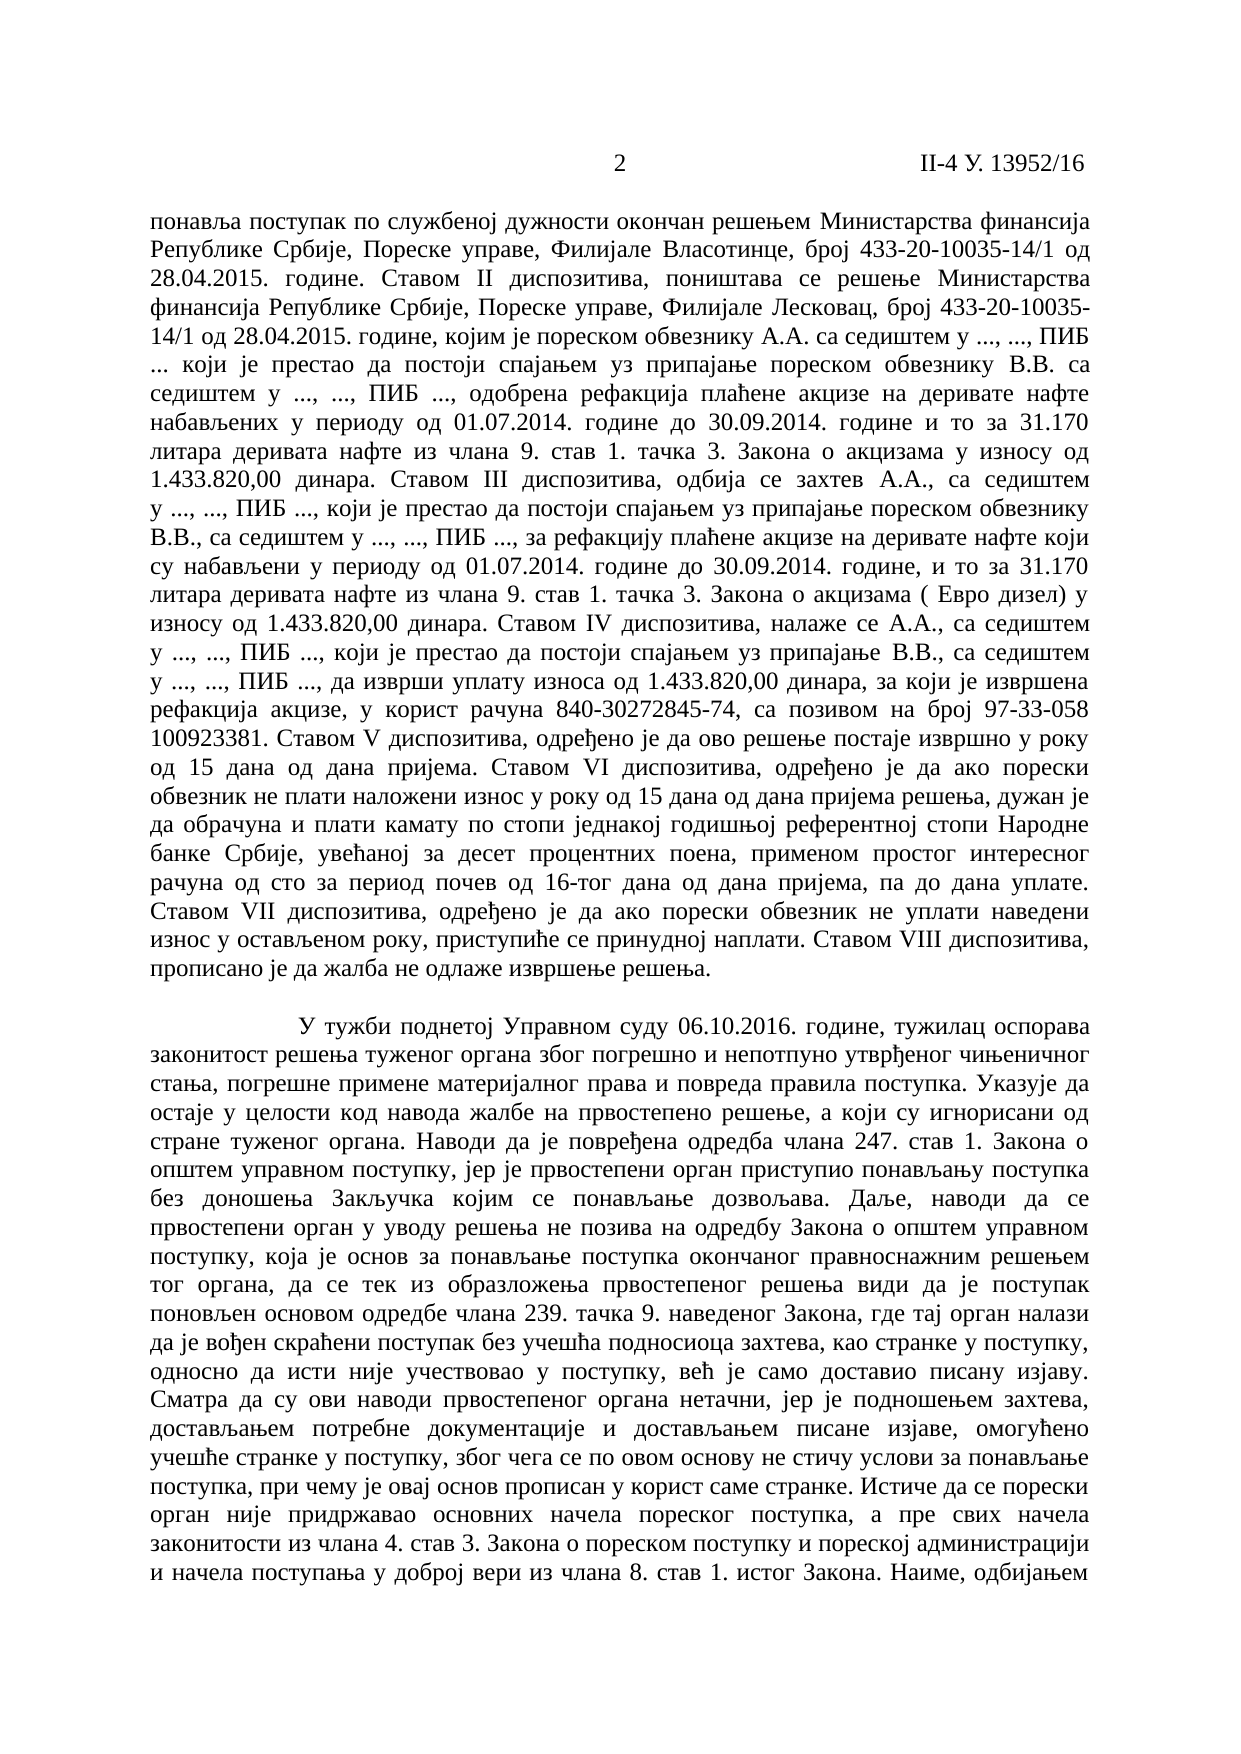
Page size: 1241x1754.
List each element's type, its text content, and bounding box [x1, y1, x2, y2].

text У тужби поднетој Управном суду 06.10.2016. године, тужилац оспорава законитост решења туженог органа због погрешно и непотпуно утврђеног чињеничног стања, погрешне примене материјалног права и повреда правила поступка. Указује да остаје у целости код навода жалбе на првостепено решење, а који су игнорисани од стране туженог органа. Наводи да је повређена одредба члана 247. став 1. Закона о општем управном поступку, јер је првостепени орган приступио понављању поступка без доношења Закључка којим се понављање дозвољава. Даље, наводи да се првостепени орган у уводу решења не позива на одредбу Закона о општем управном поступку, која је основ за понављање поступка окончаног правноснажним решењем тог органа, да се тек из образложења првостепеног решења види да је поступак поновљен основом одредбе члана 239. тачка 9. наведеног Закона, где тај орган налази да је вођен скраћени поступак без учешћа подносиоца захтева, као странке у поступку, односно да исти није учествовао у поступку, већ је само доставио писану изјаву. Сматра да су ови наводи првостепеног органа нетачни, јер је подношењем захтева, достављањем потребне документације и достављањем писане изјаве, омогућено учешће странке у поступку, због чега се по овом основу не стичу услови за понављање поступка, при чему је овај основ прописан у корист саме странке. Истиче да се порески орган није придржавао основних начела пореског поступка, а пре свих начела законитости из члана 4. став 3. Закона о пореском поступку и пореској администрацији и начела поступања у доброј вери из члана 8. став 1. истог Закона. Наиме, одбијањем [150, 1011, 1090, 1586]
text понавља поступак по службеној дужности окончан решењем Министарства финансија Републике Србије, Пореске управе, Филијале Власотинце, број 433-20-10035-14/1 од 28.04.2015. године. Ставом II диспозитива, поништава се решење Министарства финансија Републике Србије, Пореске управе, Филијале Лесковац, број 433-20-10035-14/1 од 28.04.2015. године, којим је пореском обвезнику А.А. са седиштем у ..., ..., ПИБ ... који је престао да постоји спајањем уз припајање пореском обвезнику В.В. са седиштем у ..., ..., ПИБ ..., одобрена рефакција плаћене акцизе на деривате нафте набављених у периоду од 01.07.2014. године до 30.09.2014. године и то за 31.170 литара деривата нафте из члана 9. став 1. тачка 3. Закона о акцизама у износу од 1.433.820,00 динара. Ставом III диспозитива, одбија се захтев А.А., са седиштем у ..., ..., ПИБ ..., који је престао да постоји спајањем уз припајање пореском обвезнику В.В., са седиштем у ..., ..., ПИБ ..., за рефакцију плаћене акцизе на деривате нафте који су набављени у периоду од 01.07.2014. године до 30.09.2014. године, и то за 31.170 литара деривата нафте из члана 9. став 1. тачка 3. Закона о акцизама ( Евро дизел) у износу од 1.433.820,00 динара. Ставом IV диспозитива, налаже се А.А., са седиштем у ..., ..., ПИБ ..., који је престао да постоји спајањем уз припајање В.В., са седиштем у ..., ..., ПИБ ..., да изврши уплату износа од 1.433.820,00 динара, за који је извршена рефакција акцизе, у корист рачуна 840-30272845-74, са позивом на број 97-33-058 100923381. Ставом V диспозитива, одређено је да ово решење постаје извршно у року од 15 дана од дана пријема. Ставом VI диспозитива, одређено је да ако порески обвезник не плати наложени износ у року од 15 дана од дана пријема решења, дужан је да обрачуна и плати камату по стопи једнакој годишњој референтној стопи Народне банке Србије, увећаној за десет процентних поена, применом простог интересног рачуна од сто за период почев од 16-тог дана од дана пријема, па до дана уплате. Ставом VII диспозитива, одређено је да ако порески обвезник не уплати наведени износ у остављеном року, приступиће се принудној наплати. Ставом VIII диспозитива, прописано је да жалба не одлаже извршење решења. [150, 206, 1090, 982]
